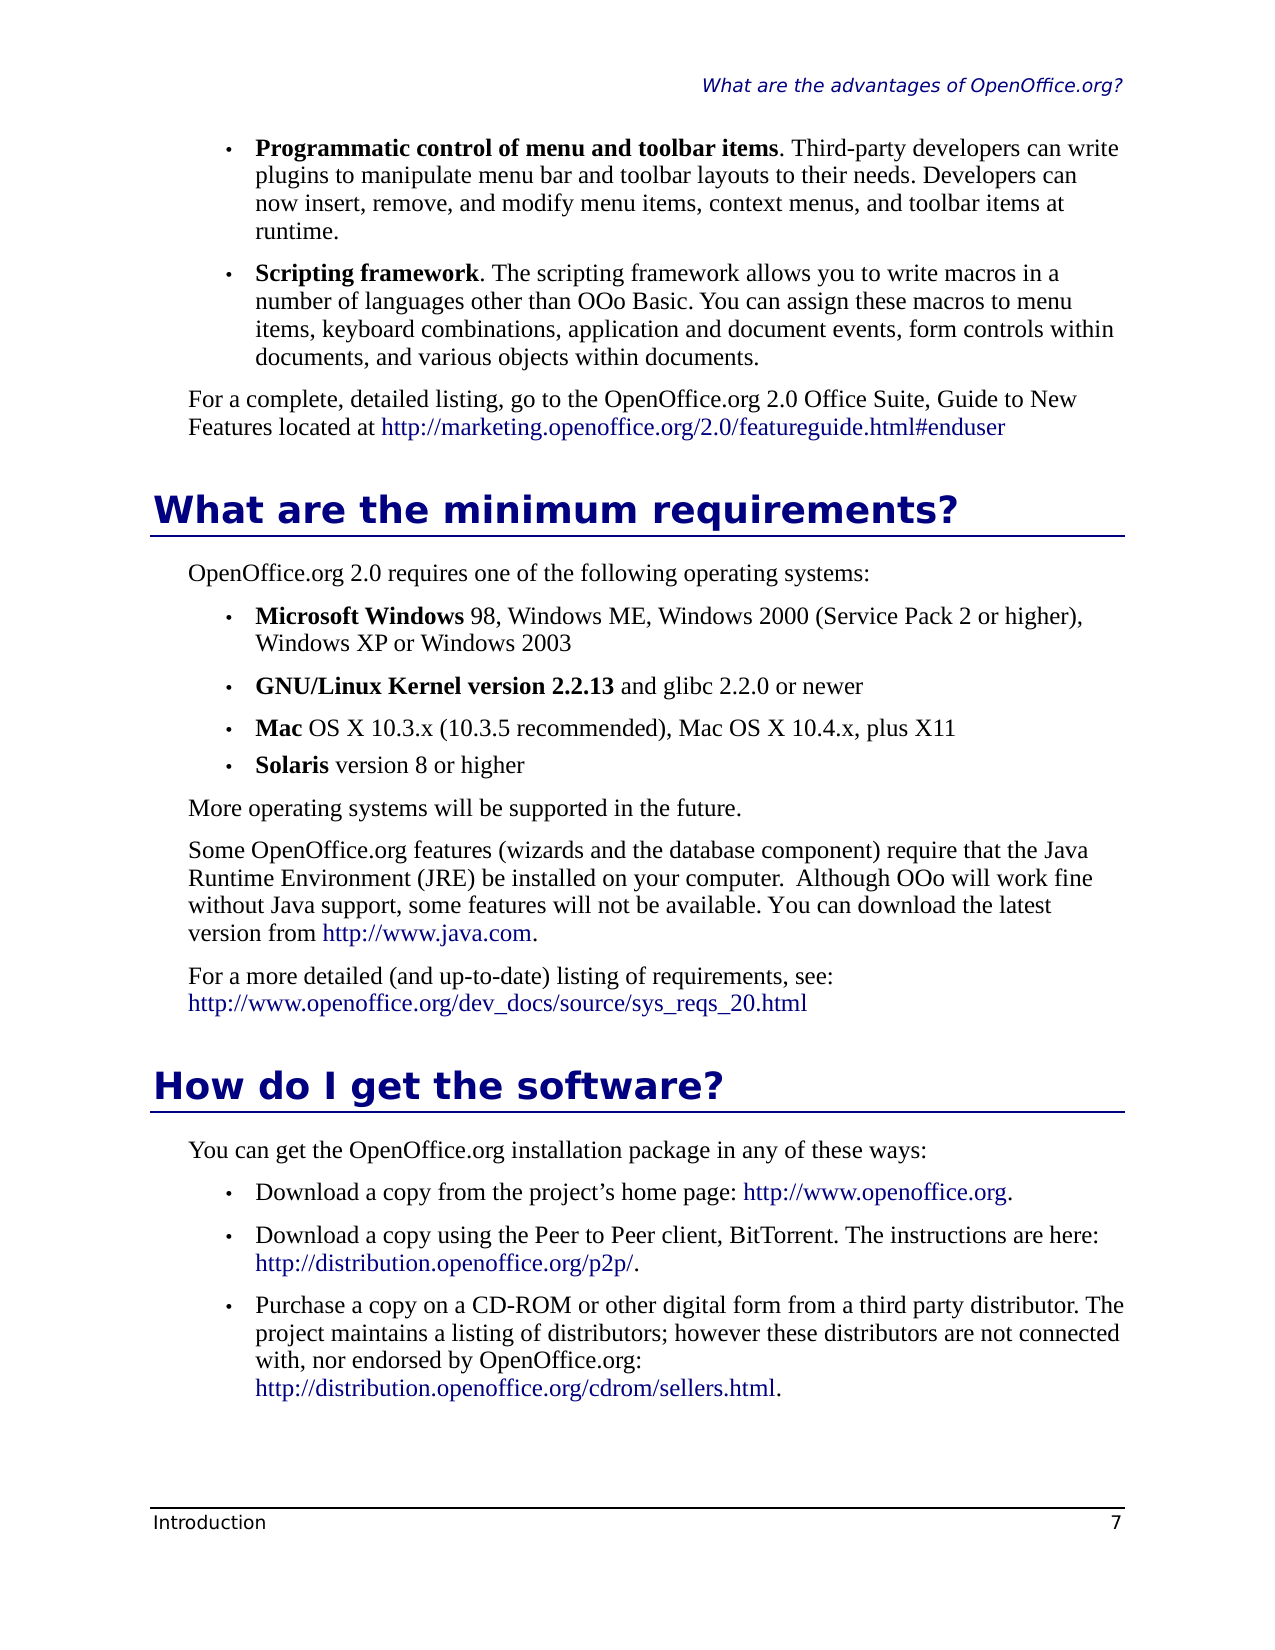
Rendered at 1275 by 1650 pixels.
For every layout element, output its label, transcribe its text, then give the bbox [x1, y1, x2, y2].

subtitle How do I get the software? [150, 1062, 1125, 1111]
list Download a copy from the project’s home page: http://www.openoffice.org. [226, 1178, 1125, 1206]
list Download a copy using the Peer to Peer client, BitTorrent. The instructions are here: http://distribution.openoffice.org/p2p/. [226, 1221, 1125, 1276]
text More operating systems will be supported in the future. [188, 794, 1125, 821]
text You can get the OpenOffice.org installation package in any of these ways: [188, 1136, 1125, 1164]
text Some OpenOffice.org features (wizards and the database component) require that the Java Runtime Environment (JRE) be installed on your computer. Although OOo will work fine without Java support, some features will not be available. You can download the latest version from http://www.java.com. [188, 836, 1125, 947]
list Programmatic control of menu and toolbar items. Third-party developers can write plugins to manipulate menu bar and toolbar layouts to their needs. Developers can now insert, remove, and modify menu items, context menus, and toolbar items at runtime. [226, 134, 1125, 245]
list GNU/Linux Kernel version 2.2.13 and glibc 2.2.0 or newer [226, 672, 1125, 700]
text For a complete, detailed listing, go to the OpenOffice.org 2.0 Office Suite, Guide to New Features located at http://marketing.openoffice.org/2.0/featureguide.html#enduser [188, 385, 1125, 441]
list Solaris version 8 or higher [226, 751, 1125, 779]
subtitle What are the minimum requirements? [150, 486, 1125, 535]
list Scripting framework. The scripting framework allows you to write macros in a number of languages other than OOo Basic. You can assign these macros to menu items, keyboard combinations, application and document events, form controls within documents, and various objects within documents. [226, 259, 1125, 370]
text For a more detailed (and up-to-date) listing of requirements, see: http://www.openoffice.org/dev_docs/source/sys_reqs_20.html [188, 962, 1125, 1017]
text OpenOffice.org 2.0 requires one of the following operating systems: [188, 559, 1125, 587]
list Mac OS X 10.3.x (10.3.5 recommended), Mac OS X 10.4.x, plus X11 [226, 714, 1125, 742]
list Purchase a copy on a CD-ROM or other digital form from a third party distributor. The project maintains a listing of distributors; however these distributors are not connected with, nor endorsed by OpenOffice.org: http://distribution.openoffice.org/cdrom/sellers.html. [226, 1291, 1125, 1402]
list Microsoft Windows 98, Windows ME, Windows 2000 (Service Pack 2 or higher), Windows XP or Windows 2003 [226, 602, 1125, 657]
